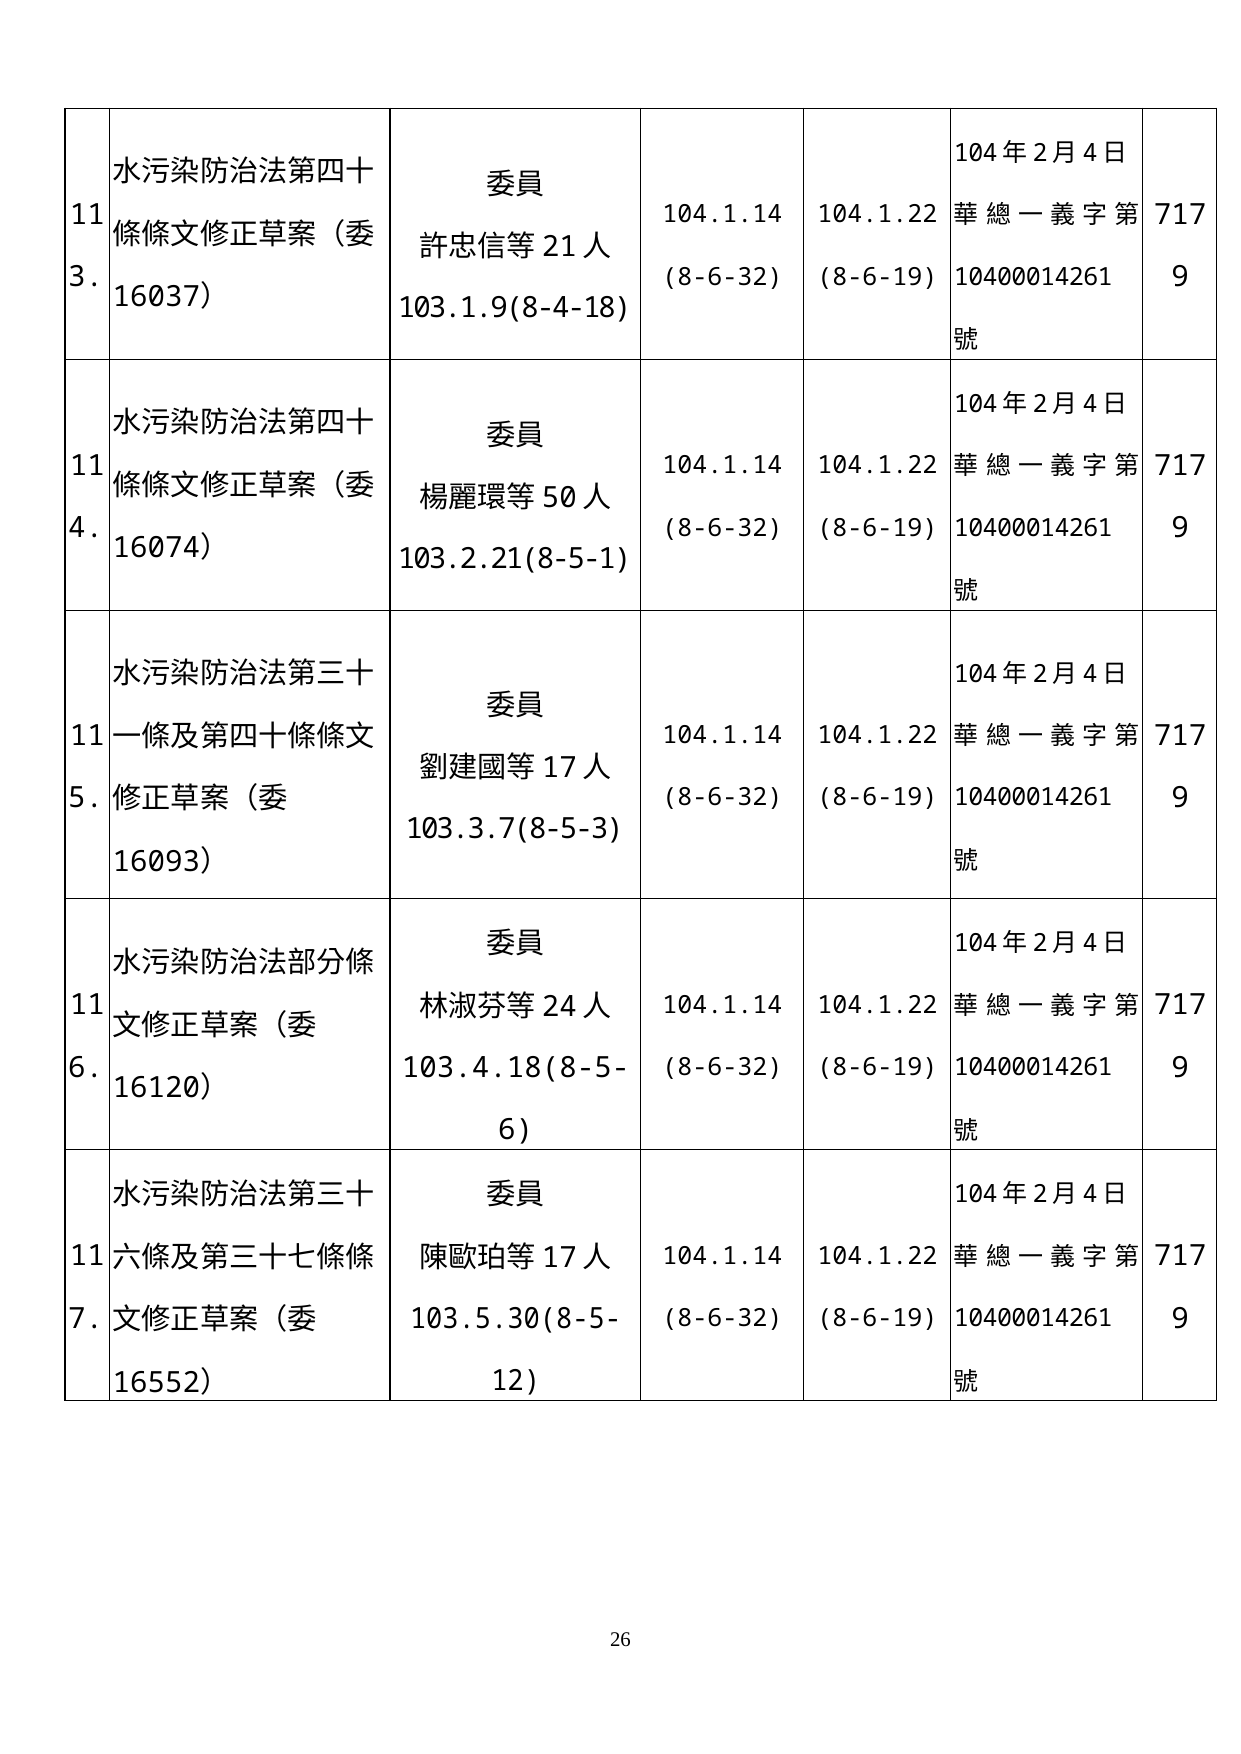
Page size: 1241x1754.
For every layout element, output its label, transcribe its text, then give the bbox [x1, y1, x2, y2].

table_cell 104.1.22 (8-6-19) [804, 360, 950, 610]
table_cell 7179 [1143, 899, 1216, 1149]
table_cell 7179 [1143, 1150, 1216, 1400]
table_cell 104.1.14 (8-6-32) [641, 899, 803, 1149]
table_cell 7179 [1143, 109, 1216, 359]
table_cell 委員 林淑芬等24人103.4.18(8-5-6) [391, 899, 640, 1149]
table_cell 委員 陳歐珀等17人103.5.30(8-5-12) [391, 1150, 640, 1400]
table_cell [66, 360, 109, 610]
table_cell 104年2月4日 華總一義字第10400014261號 [951, 611, 1142, 898]
table_cell 水污染防治法第四十條條文修正草案（委16074） [110, 360, 389, 610]
table_cell 7179 [1143, 360, 1216, 610]
table_cell [66, 899, 109, 1149]
table_cell 104年2月4日 華總一義字第10400014261號 [951, 109, 1142, 359]
table_cell 水污染防治法部分條文修正草案（委16120） [110, 899, 389, 1149]
table_cell 委員 劉建國等17人103.3.7(8-5-3) [391, 611, 640, 898]
table_cell 委員 楊麗環等50人103.2.21(8-5-1) [391, 360, 640, 610]
table_cell 104年2月4日 華總一義字第10400014261號 [951, 899, 1142, 1149]
table_cell 委員 許忠信等21人103.1.9(8-4-18) [391, 109, 640, 359]
table_cell 水污染防治法第四十條條文修正草案（委16037） [110, 109, 389, 359]
table_cell 104.1.22 (8-6-19) [804, 1150, 950, 1400]
table_cell 水污染防治法第三十六條及第三十七條條文修正草案（委16552） [110, 1150, 389, 1400]
table_cell 水污染防治法第三十一條及第四十條條文修正草案（委16093） [110, 611, 389, 898]
table_cell [66, 611, 109, 898]
table_cell 104.1.22 (8-6-19) [804, 899, 950, 1149]
table_cell 104.1.14 (8-6-32) [641, 1150, 803, 1400]
table_cell 104.1.22 (8-6-19) [804, 611, 950, 898]
table_cell 104.1.22 (8-6-19) [804, 109, 950, 359]
table_cell 7179 [1143, 611, 1216, 898]
table_cell 104.1.14 (8-6-32) [641, 360, 803, 610]
table_cell [66, 1150, 109, 1400]
table_cell [66, 109, 109, 359]
table_cell 104.1.14 (8-6-32) [641, 611, 803, 898]
table_cell 104.1.14 (8-6-32) [641, 109, 803, 359]
table_cell 104年2月4日 華總一義字第10400014261號 [951, 360, 1142, 610]
table_cell 104年2月4日 華總一義字第10400014261號 [951, 1150, 1142, 1400]
